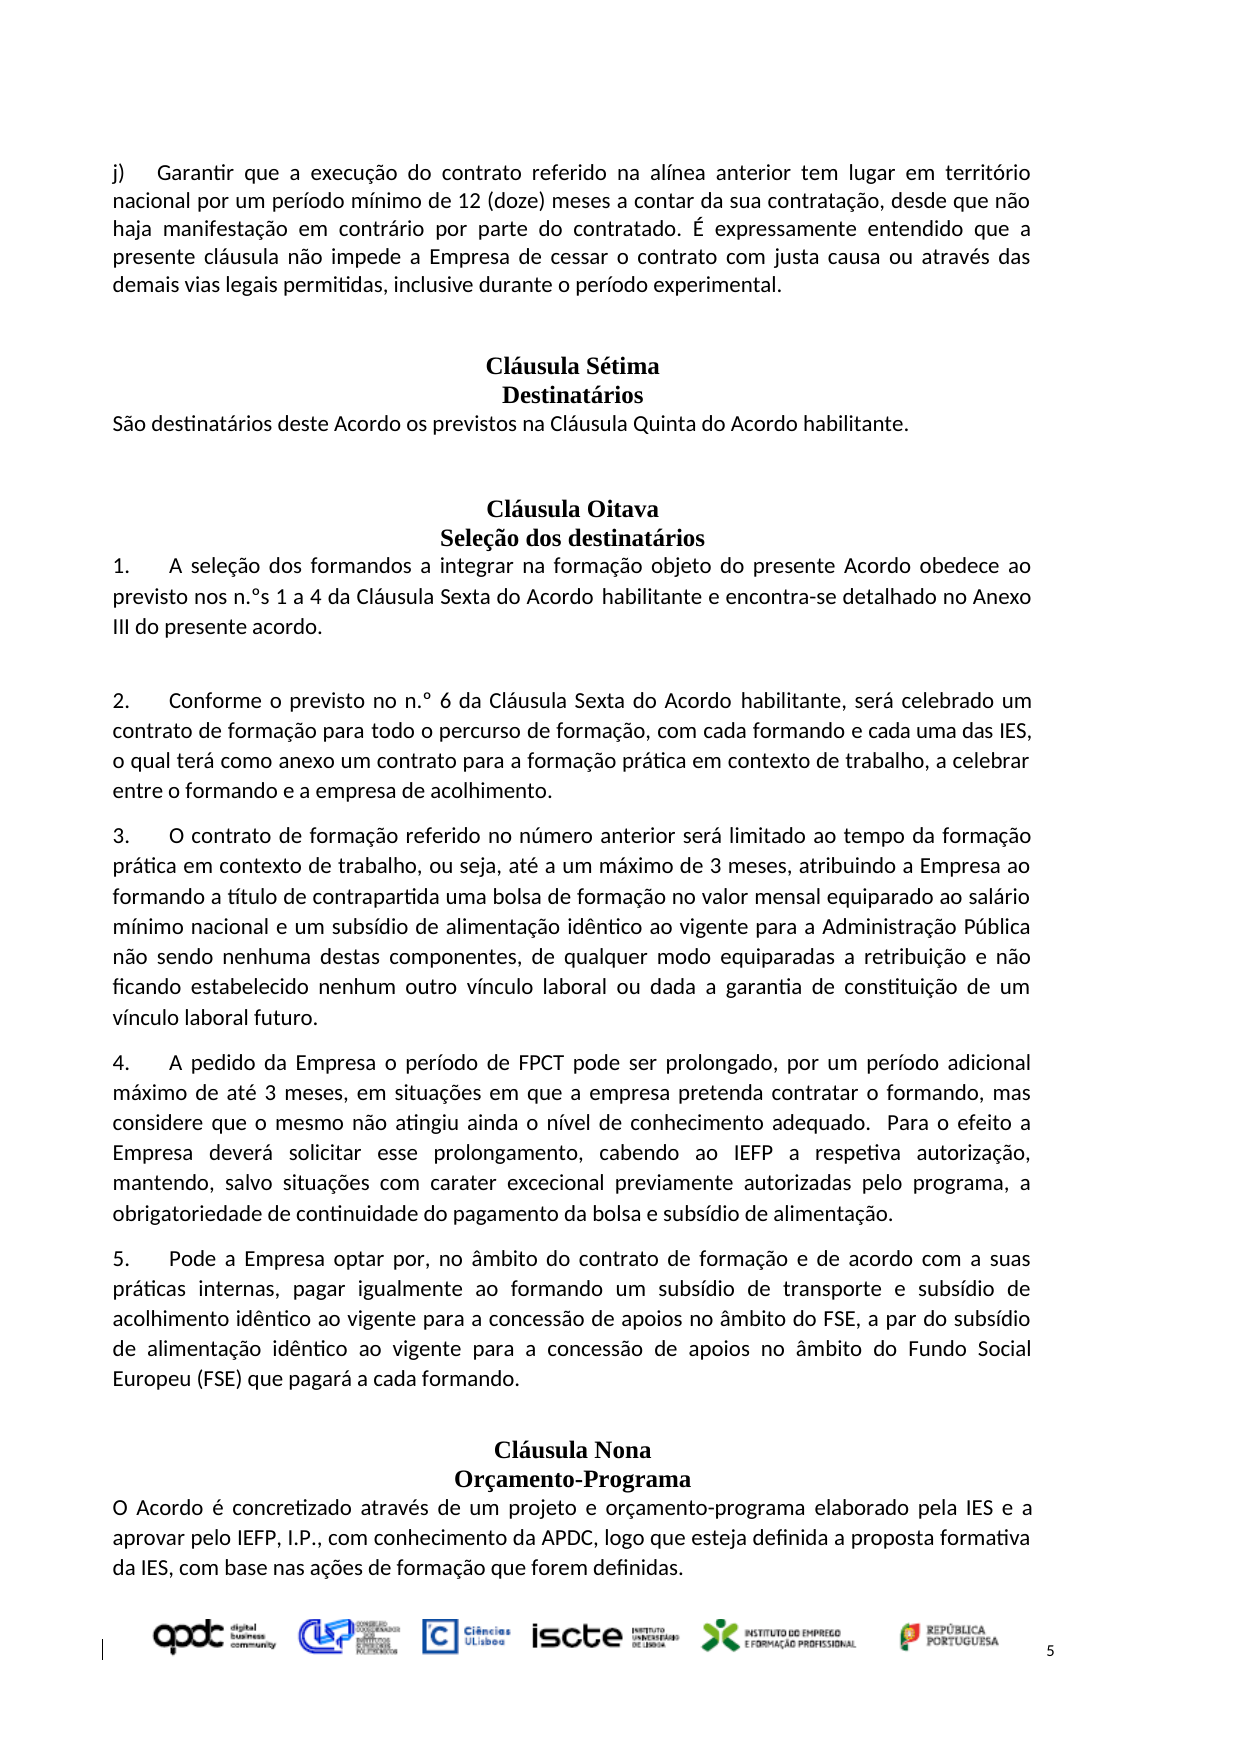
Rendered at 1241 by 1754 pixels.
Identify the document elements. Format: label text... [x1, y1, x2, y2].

text Orçamento-Programa [112, 1464, 1033, 1493]
list Pode a Empresa optar por, no âmbito do contrato de formação e de acordo com a suas práticas internas, pagar igualmente ao formando um subsídio de transporte e subsídio de acolhimento idêntico ao vigente para a concessão de apoios no âmbito do FSE, a par do subsídio de alimentação idêntico ao vigente para a concessão de apoios no âmbito do Fundo Social Europeu (FSE) que pagará a cada formando. [112, 1244, 1033, 1393]
text Seleção dos destinatários [112, 523, 1033, 551]
text Destinatários [112, 380, 1033, 409]
text Cláusula Nona [112, 1435, 1033, 1464]
list Garantir que a execução do contrato referido na alínea anterior tem lugar em território nacional por um período mínimo de 12 (doze) meses a contar da sua contratação, desde que não haja manifestação em contrário por parte do contratado. É expressamente entendido que a presente cláusula não impede a Empresa de cessar o contrato com justa causa ou através das demais vias legais permitidas, inclusive durante o período experimental. [112, 158, 1033, 298]
list Conforme o previsto no n.º 6 da Cláusula Sexta do Acordo habilitante, será celebrado um contrato de formação para todo o percurso de formação, com cada formando e cada uma das IES, o qual terá como anexo um contrato para a formação prática em contexto de trabalho, a celebrar entre o formando e a empresa de acolhimento. [112, 686, 1033, 804]
list O contrato de formação referido no número anterior será limitado ao tempo da formação prática em contexto de trabalho, ou seja, até a um máximo de 3 meses, atribuindo a Empresa ao formando a título de contrapartida uma bolsa de formação no valor mensal equiparado ao salário mínimo nacional e um subsídio de alimentação idêntico ao vigente para a Administração Pública não sendo nenhuma destas componentes, de qualquer modo equiparadas a retribuição e não ficando estabelecido nenhum outro vínculo laboral ou dada a garantia de constituição de um vínculo laboral futuro. [112, 821, 1033, 1031]
picture [112, 1619, 1034, 1662]
text Cláusula Sétima [112, 351, 1033, 380]
list A seleção dos formandos a integrar na formação objeto do presente Acordo obedece ao previsto nos n.ºs 1 a 4 da Cláusula Sexta do Acordo habilitante e encontra-se detalhado no Anexo III do presente acordo. [112, 552, 1033, 640]
list A pedido da Empresa o período de FPCT pode ser prolongado, por um período adicional máximo de até 3 meses, em situações em que a empresa pretenda contratar o formando, mas considere que o mesmo não atingiu ainda o nível de conhecimento adequado. Para o efeito a Empresa deverá solicitar esse prolongamento, cabendo ao IEFP a respetiva autorização, mantendo, salvo situações com carater excecional previamente autorizadas pelo programa, a obrigatoriedade de continuidade do pagamento da bolsa e subsídio de alimentação. [112, 1048, 1033, 1227]
text O Acordo é concretizado através de um projeto e orçamento-programa elaborado pela IES e a aprovar pelo IEFP, I.P., com conhecimento da APDC, logo que esteja definida a proposta formativa da IES, com base nas ações de formação que forem definidas. [112, 1493, 1033, 1581]
text São destinatários deste Acordo os previstos na Cláusula Quinta do Acordo habilitante. [112, 409, 1033, 437]
text Cláusula Oitava [112, 494, 1033, 523]
